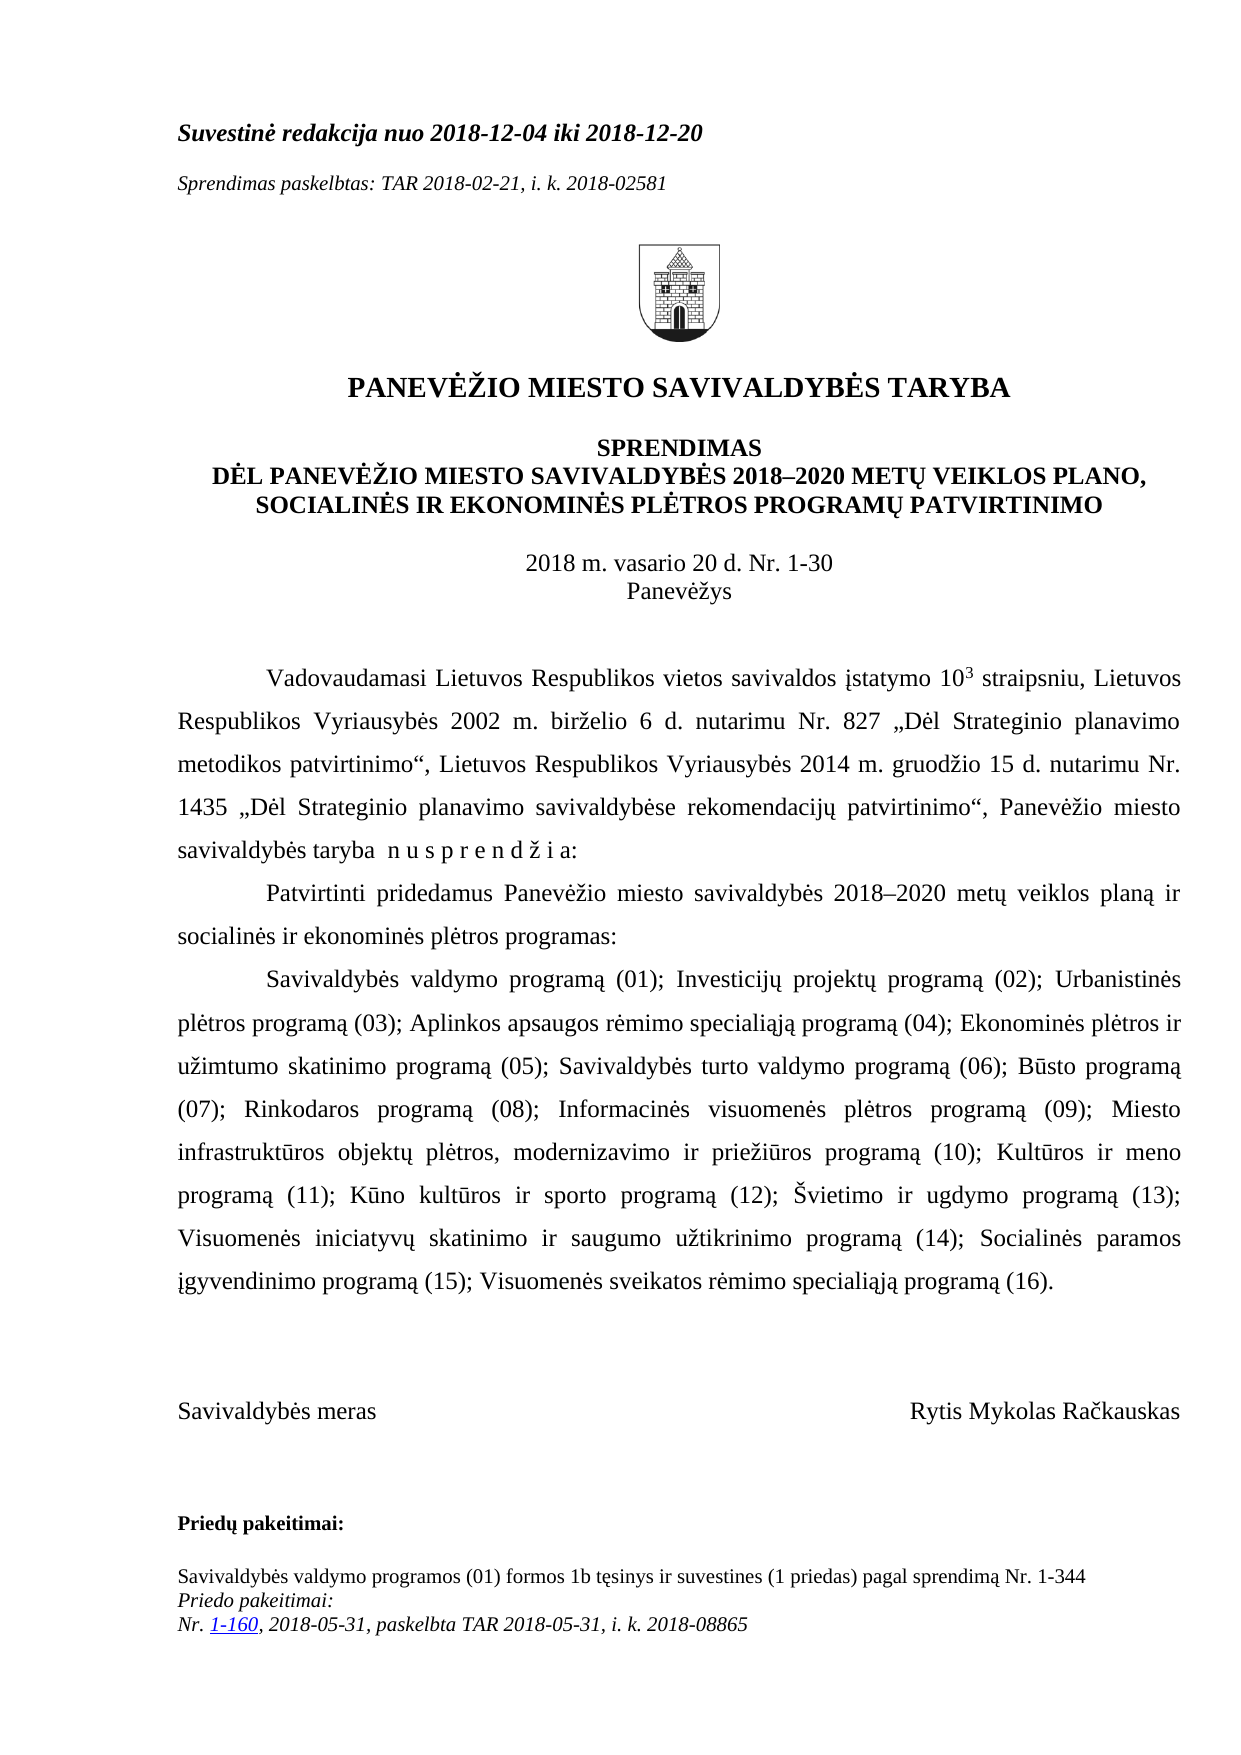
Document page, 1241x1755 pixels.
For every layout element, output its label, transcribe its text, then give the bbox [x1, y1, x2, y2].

text PANEVĖŽIO MIESTO SAVIVALDYBĖS TARYBA [177, 370, 1181, 404]
text Panevėžys [177, 576, 1181, 605]
text DĖL PANEVĖŽIO MIESTO SAVIVALDYBĖS 2018–2020 METŲ VEIKLOS PLANO, SOCIALINĖS IR EKONOMINĖS PLĖTROS PROGRAMŲ PATVIRTINIMO [177, 461, 1181, 519]
text Patvirtinti pridedamus Panevėžio miesto savivaldybės 2018–2020 metų veiklos planą ir socialinės ir ekonominės plėtros programas: [177, 878, 1181, 950]
text SPRENDIMAS [177, 433, 1181, 461]
text Vadovaudamasi Lietuvos Respublikos vietos savivaldos įstatymo 103 straipsniu, Lietuvos Respublikos Vyriausybės 2002 m. birželio 6 d. nutarimu Nr. 827 „Dėl Strateginio planavimo metodikos patvirtinimo“, Lietuvos Respublikos Vyriausybės 2014 m. gruodžio 15 d. nutarimu Nr. 1435 „Dėl Strateginio planavimo savivaldybėse rekomendacijų patvirtinimo“, Panevėžio miesto savivaldybės taryba n u s p r e n d ž i a: [177, 663, 1181, 864]
text Sprendimas paskelbtas: TAR 2018-02-21, i. k. 2018-02581 [177, 171, 1181, 195]
text Savivaldybės valdymo programą (01); Investicijų projektų programą (02); Urbanistinės plėtros programą (03); Aplinkos apsaugos rėmimo specialiąją programą (04); Ekonominės plėtros ir užimtumo skatinimo programą (05); Savivaldybės turto valdymo programą (06); Būsto programą (07); Rinkodaros programą (08); Informacinės visuomenės plėtros programą (09); Miesto infrastruktūros objektų plėtros, modernizavimo ir priežiūros programą (10); Kultūros ir meno programą (11); Kūno kultūros ir sporto programą (12); Švietimo ir ugdymo programą (13); Visuomenės iniciatyvų skatinimo ir saugumo užtikrinimo programą (14); Socialinės paramos įgyvendinimo programą (15); Visuomenės sveikatos rėmimo specialiąją programą (16). [177, 964, 1181, 1295]
text Nr. 1-160, 2018-05-31, paskelbta TAR 2018-05-31, i. k. 2018-08865 [177, 1612, 1181, 1636]
text 2018 m. vasario 20 d. Nr. 1-30 [177, 548, 1181, 576]
text Suvestinė redakcija nuo 2018-12-04 iki 2018-12-20 [177, 118, 1181, 147]
text Savivaldybės valdymo programos (01) formos 1b tęsinys ir suvestines (1 priedas) pagal sprendimą Nr. 1-344 [177, 1563, 1181, 1588]
text Savivaldybės meras Rytis Mykolas Račkauskas [177, 1396, 1181, 1424]
text Priedų pakeitimai: [177, 1511, 1181, 1535]
text Priedo pakeitimai: [177, 1588, 1181, 1612]
